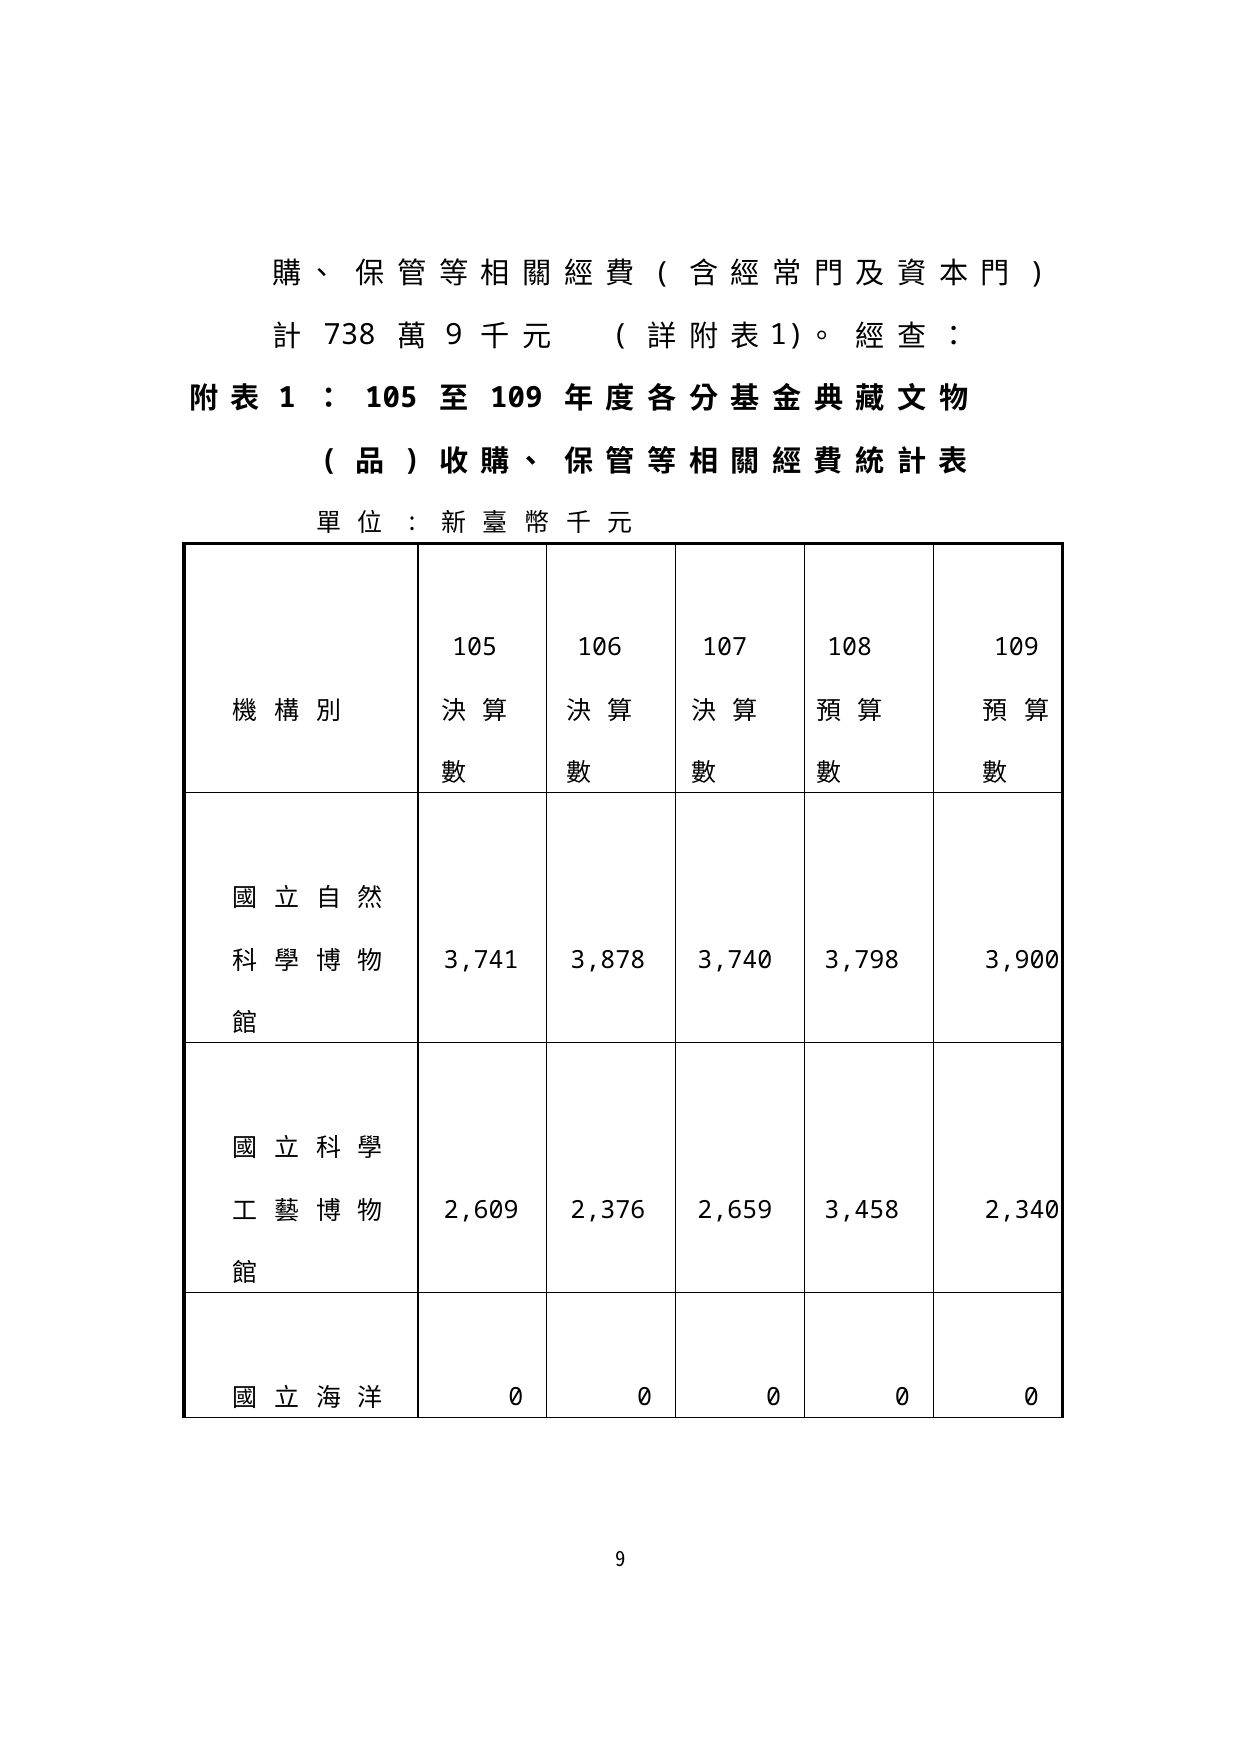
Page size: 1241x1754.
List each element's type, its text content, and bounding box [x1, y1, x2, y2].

table_cell 2,609 [419, 1043, 546, 1292]
table_cell 0 [419, 1293, 546, 1417]
table_cell 國立海洋 [186, 1293, 417, 1417]
table_header 105決算數 [419, 545, 546, 792]
table_cell 3,798 [805, 793, 933, 1042]
table_header 108預算數 [805, 545, 933, 792]
table_header 機構別 [186, 545, 417, 792]
text 附表1：105至109年度各分基金典藏文物(品)收購、保管等相關經費統計表 單位:新臺幣千元 [183, 354, 1058, 542]
table_cell 2,659 [676, 1043, 804, 1292]
table_cell 3,740 [676, 793, 804, 1042]
table_header 107決算數 [676, 545, 804, 792]
table_cell 3,741 [419, 793, 546, 1042]
table_cell 0 [934, 1293, 1061, 1417]
table_header 106決算數 [547, 545, 675, 792]
table_header 109預算數 [934, 545, 1061, 792]
table_cell 0 [805, 1293, 933, 1417]
table_cell 國立科學工藝博物館 [186, 1043, 417, 1292]
table_cell 3,900 [934, 793, 1061, 1042]
table_cell 3,878 [547, 793, 675, 1042]
text 購、保管等相關經費(含經常門及資本門)計738萬9千元 (詳附表1)。經查： [242, 229, 1058, 354]
table_cell 0 [676, 1293, 804, 1417]
table_cell 2,376 [547, 1043, 675, 1292]
table_cell 國立自然科學博物館 [186, 793, 417, 1042]
table_cell 2,340 [934, 1043, 1061, 1292]
table_cell 3,458 [805, 1043, 933, 1292]
table_cell 0 [547, 1293, 675, 1417]
